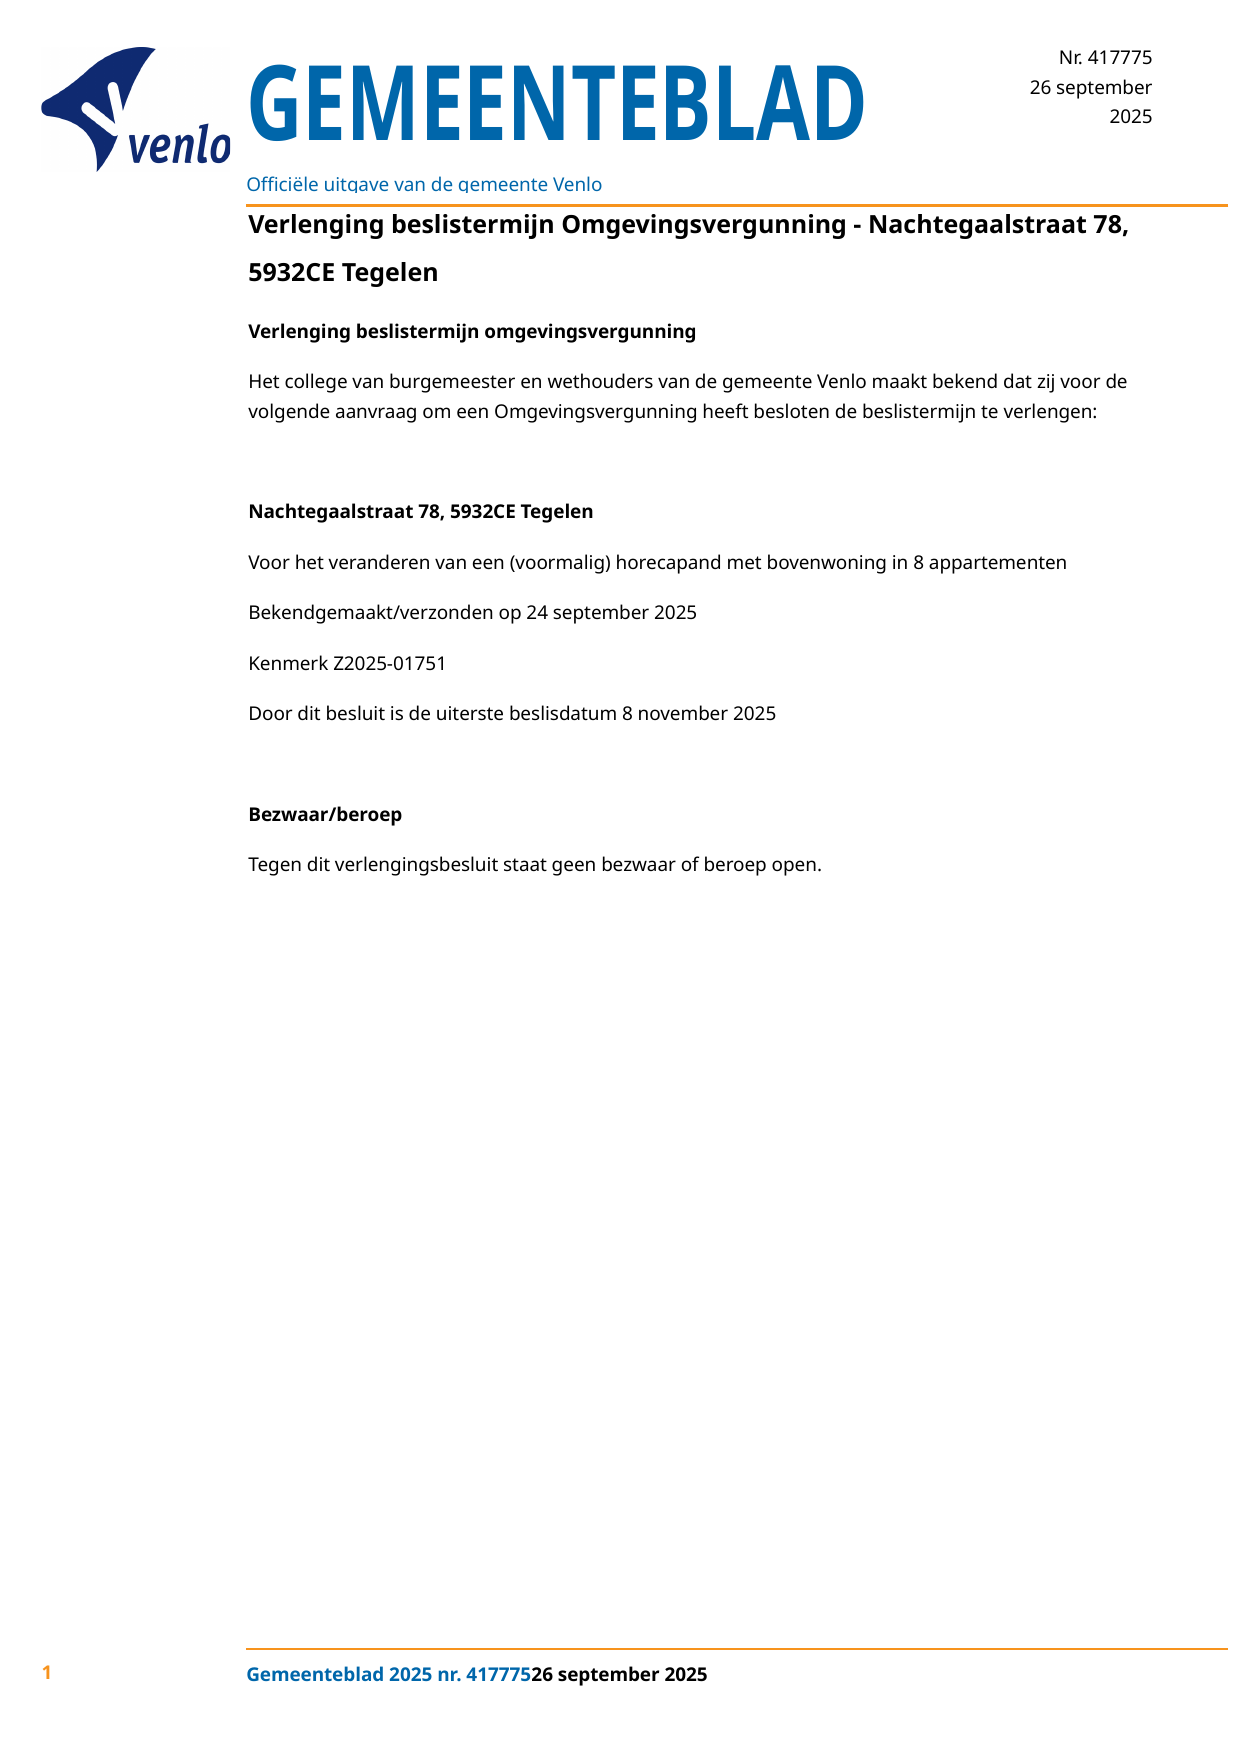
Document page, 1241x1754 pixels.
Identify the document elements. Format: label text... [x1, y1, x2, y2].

picture [41, 47, 231, 172]
text Voor het veranderen van een (voormalig) horecapand met bovenwoning in 8 appartementen [248, 549, 1152, 575]
text Door dit besluit is de uiterste beslisdatum 8 november 2025 [248, 700, 1152, 726]
text Tegen dit verlengingsbesluit staat geen bezwaar of beroep open. [248, 852, 1152, 877]
text Kenmerk Z2025-01751 [248, 650, 1152, 676]
text Verlenging beslistermijn Omgevingsvergunning - Nachtegaalstraat 78, 5932CE Tegelen [248, 207, 1152, 288]
text Bekendgemaakt/verzonden op 24 september 2025 [248, 599, 1152, 625]
text Bezwaar/beroep [248, 801, 1152, 827]
text Verlenging beslistermijn omgevingsvergunning [248, 318, 1152, 344]
text Het college van burgemeester en wethouders van de gemeente Venlo maakt bekend dat zij voor de volgende aanvraag om een Omgevingsvergunning heeft besloten de beslistermijn te verlengen: [248, 368, 1152, 424]
text Nachtegaalstraat 78, 5932CE Tegelen [248, 499, 1152, 524]
